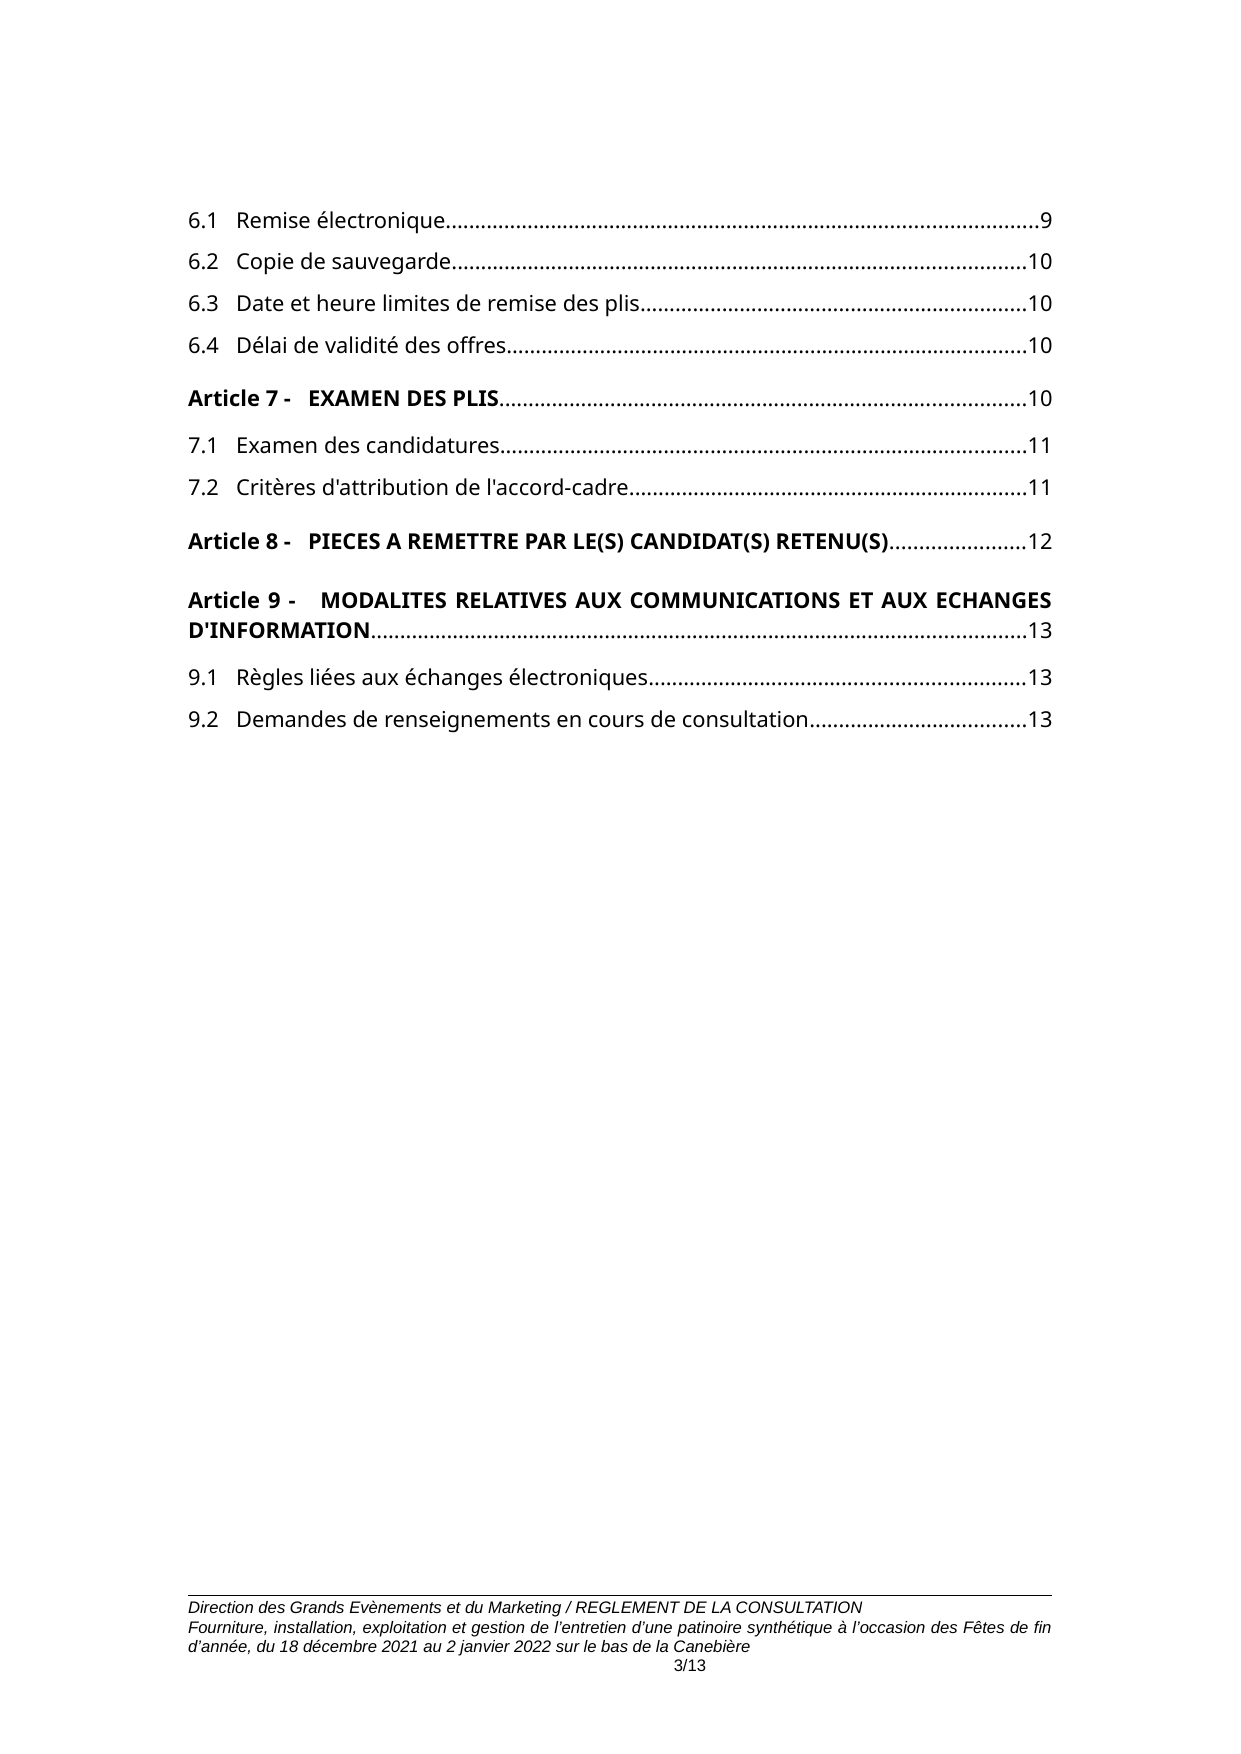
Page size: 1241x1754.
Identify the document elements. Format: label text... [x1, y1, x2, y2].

text 7.2 Critères d'attribution de l'accord-cadre 11 [188, 472, 1052, 502]
text 6.4 Délai de validité des offres 10 [188, 329, 1052, 359]
text 6.1 Remise électronique 9 [188, 204, 1052, 234]
text 6.3 Date et heure limites de remise des plis 10 [188, 288, 1052, 318]
text Article 7 - EXAMEN DES PLIS 10 [188, 383, 1052, 413]
text 6.2 Copie de sauvegarde 10 [188, 246, 1052, 276]
text 7.1 Examen des candidatures 11 [188, 431, 1052, 460]
text 9.1 Règles liées aux échanges électroniques 13 [188, 662, 1052, 692]
text Article 8 - PIECES A REMETTRE PAR LE(S) CANDIDAT(S) RETENU(S) 12 [188, 526, 1052, 555]
text 9.2 Demandes de renseignements en cours de consultation 13 [188, 704, 1052, 734]
text Article 9 - MODALITES RELATIVES AUX COMMUNICATIONS ET AUX ECHANGES D'INFORMATION 13 [188, 585, 1052, 644]
